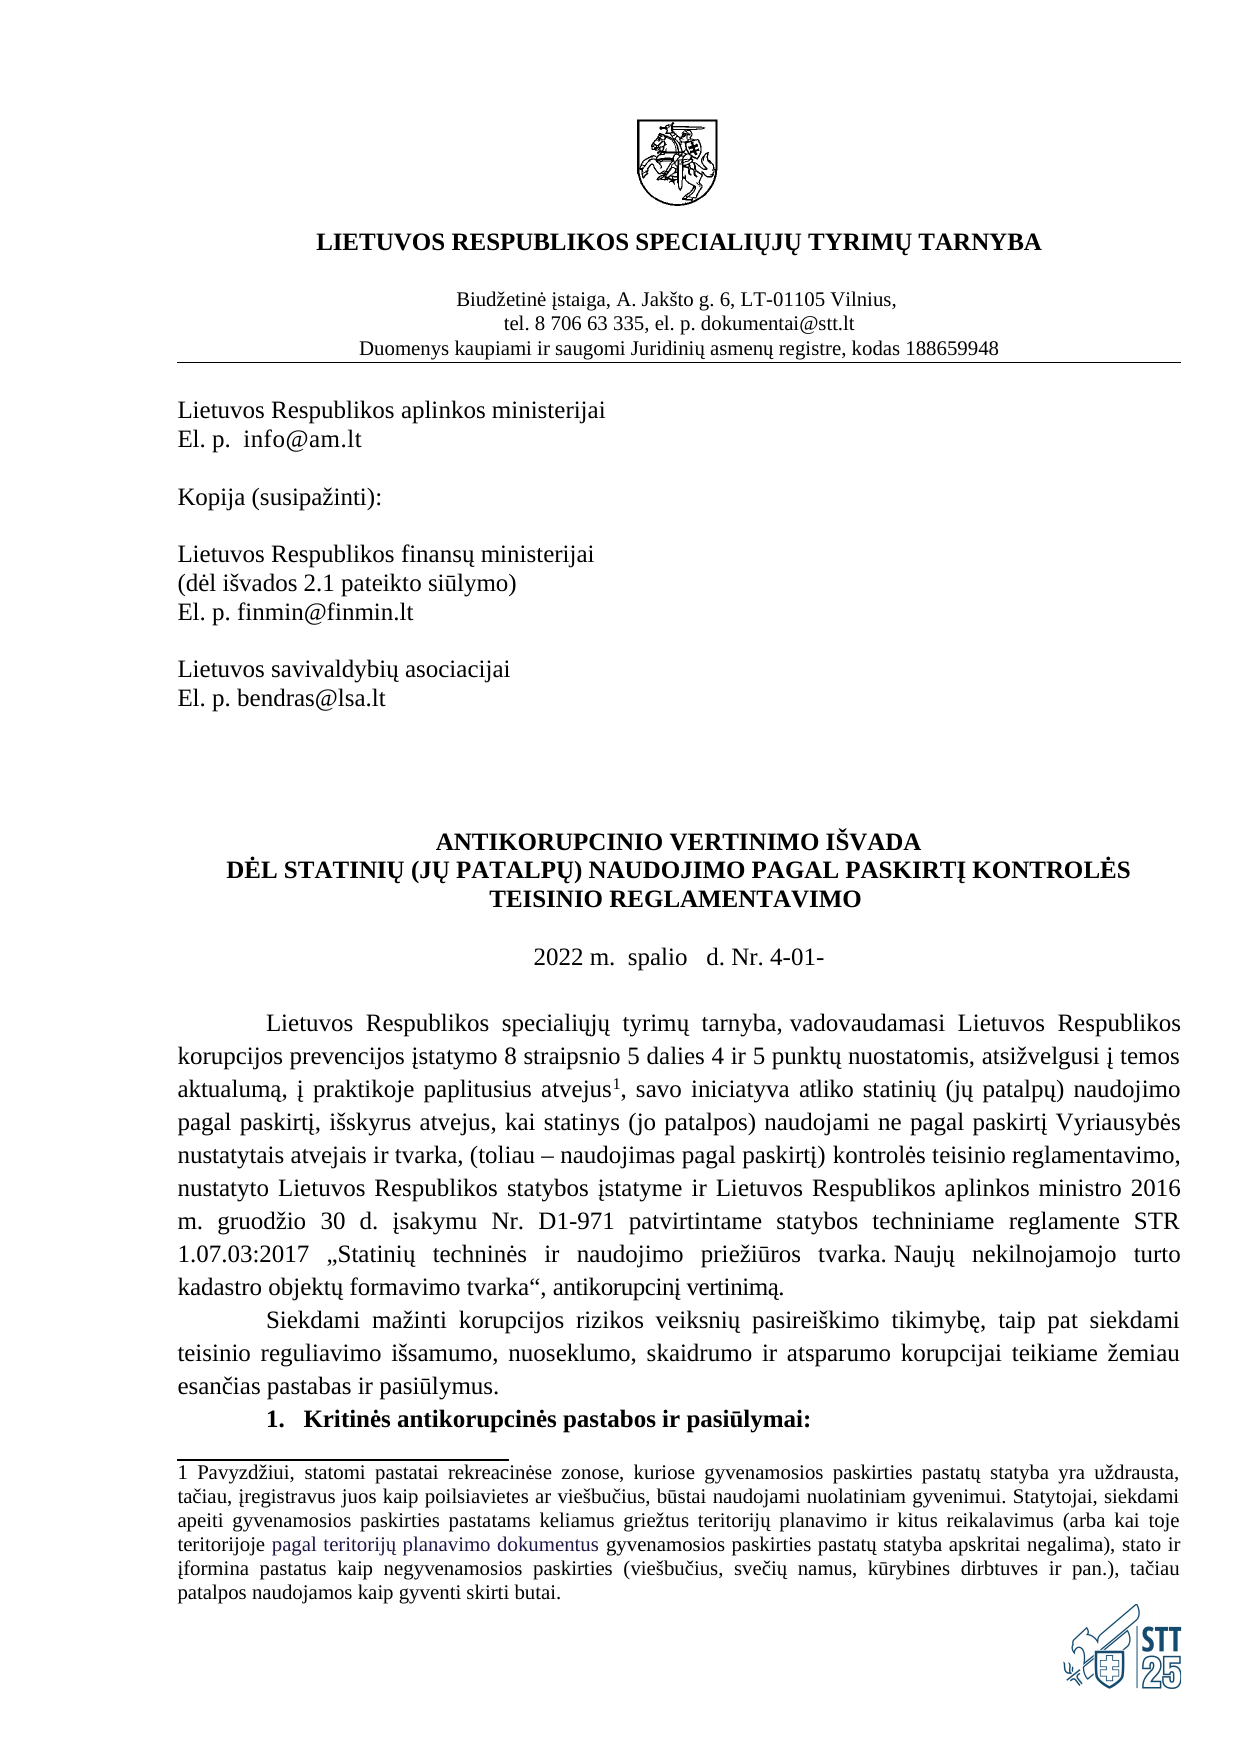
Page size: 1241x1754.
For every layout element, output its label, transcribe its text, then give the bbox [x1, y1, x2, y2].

text Siekdami mažinti korupcijos rizikos veiksnių pasireiškimo tikimybę, taip pat siekdami teisinio reguliavimo išsamumo, nuoseklumo, skaidrumo ir atsparumo korupcijai teikiame žemiau esančias pastabas ir pasiūlymus. [177, 1305, 1181, 1400]
text Pavyzdžiui, statomi pastatai rekreacinėse zonose, kuriose gyvenamosios paskirties pastatų statyba yra uždrausta, tačiau, įregistravus juos kaip poilsiavietes ar viešbučius, būstai naudojami nuolatiniam gyvenimui. Statytojai, siekdami apeiti gyvenamosios paskirties pastatams keliamus griežtus teritorijų planavimo ir kitus reikalavimus (arba kai toje teritorijoje pagal teritorijų planavimo dokumentus gyvenamosios paskirties pastatų statyba apskritai negalima), stato ir įformina pastatus kaip negyvenamosios paskirties (viešbučius, svečių namus, kūrybines dirbtuves ir pan.), tačiau patalpos naudojamos kaip gyventi skirti butai. [177, 1460, 1181, 1604]
list Kritinės antikorupcinės pastabos ir pasiūlymai: [266, 1404, 1181, 1433]
text (dėl išvados 2.1 pateikto siūlymo) [177, 568, 1181, 597]
table_cell 2022 m. spalio d. Nr. 4-01- [177, 942, 1180, 975]
text Lietuvos Respublikos finansų ministerijai [177, 539, 1181, 568]
text Kopija (susipažinti): [177, 482, 1181, 511]
text El. p. bendras@lsa.lt [177, 683, 1181, 712]
text El. p. finmin@finmin.lt [177, 597, 1181, 626]
text Lietuvos Respublikos aplinkos ministerijai [177, 396, 1181, 424]
text Lietuvos Respublikos specialiųjų tyrimų tarnyba, vadovaudamasi Lietuvos Respublikos korupcijos prevencijos įstatymo 8 straipsnio 5 dalies 4 ir 5 punktų nuostatomis, atsižvelgusi į temos aktualumą, į praktikoje paplitusius atvejus, savo iniciatyva atliko statinių (jų patalpų) naudojimo pagal paskirtį, išskyrus atvejus, kai statinys (jo patalpos) naudojami ne pagal paskirtį Vyriausybės nustatytais atvejais ir tvarka, (toliau – naudojimas pagal paskirtį) kontrolės teisinio reglamentavimo, nustatyto Lietuvos Respublikos statybos įstatyme ir Lietuvos Respublikos aplinkos ministro 2016 m. gruodžio 30 d. įsakymu Nr. D1-971 patvirtintame statybos techniniame reglamente STR 1.07.03:2017 „Statinių techninės ir naudojimo priežiūros tvarka. Naujų nekilnojamojo turto kadastro objektų formavimo tvarka“, antikorupcinį vertinimą. [177, 1008, 1181, 1301]
text Lietuvos savivaldybių asociacijai [177, 654, 1181, 683]
text El. p. info@am.lt [177, 424, 1181, 453]
